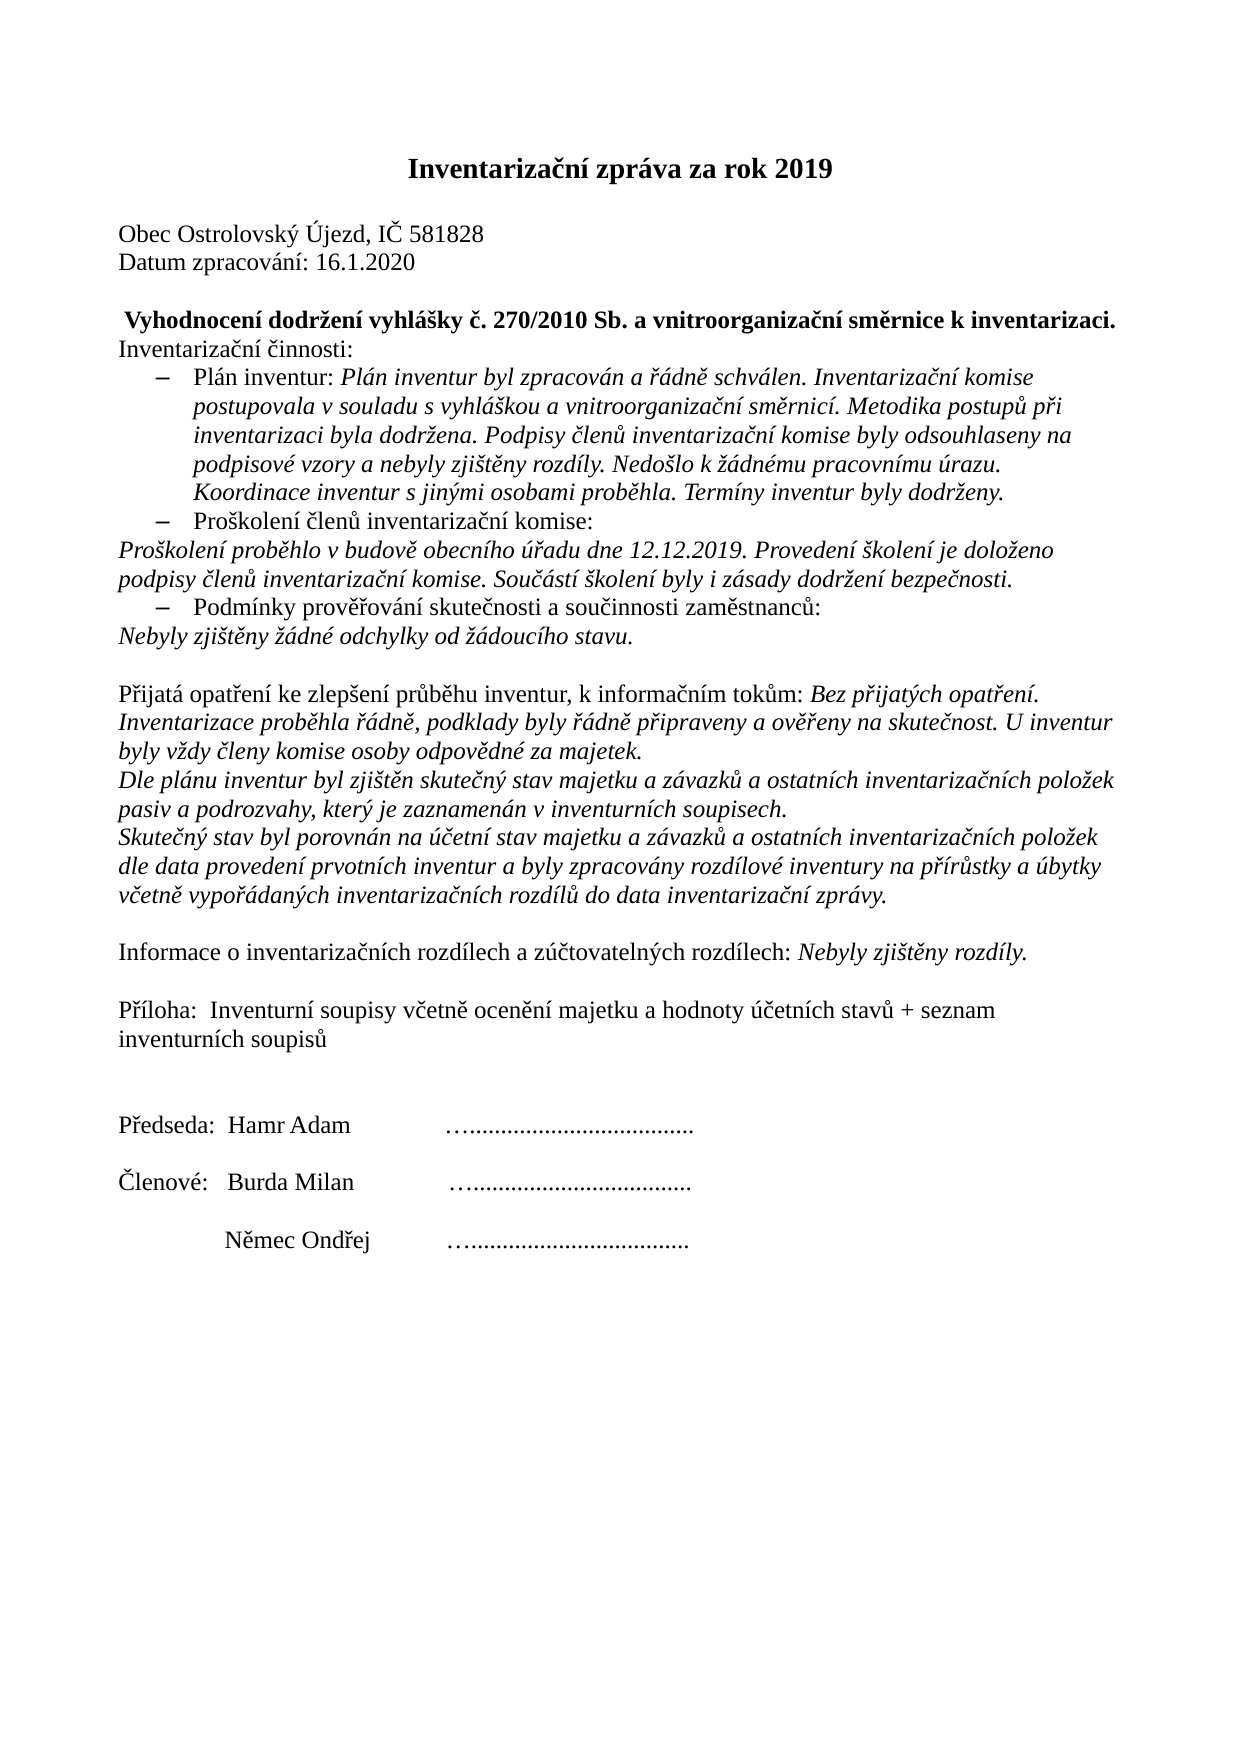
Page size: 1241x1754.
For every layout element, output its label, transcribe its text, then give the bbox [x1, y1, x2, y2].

text Vyhodnocení dodržení vyhlášky č. 270/2010 Sb. a vnitroorganizační směrnice k inventarizaci. [118, 305, 1122, 334]
text Němec Ondřej …................................... [118, 1225, 1122, 1254]
list Plán inventur: Plán inventur byl zpracován a řádně schválen. Inventarizační komise postupovala v souladu s vyhláškou a vnitroorganizační směrnicí. Metodika postupů při inventarizaci byla dodržena. Podpisy členů inventarizační komise byly odsouhlaseny na podpisové vzory a nebyly zjištěny rozdíly. Nedošlo k žádnému pracovnímu úrazu. Koordinace inventur s jinými osobami proběhla. Termíny inventur byly dodrženy. [156, 362, 1122, 506]
text Informace o inventarizačních rozdílech a zúčtovatelných rozdílech: Nebyly zjištěny rozdíly. [118, 937, 1122, 966]
text Dle plánu inventur byl zjištěn skutečný stav majetku a závazků a ostatních inventarizačních položek pasiv a podrozvahy, který je zaznamenán v inventurních soupisech. [118, 765, 1122, 822]
text Inventarizační činnosti: [118, 334, 1122, 362]
list Proškolení členů inventarizační komise: [156, 506, 1122, 535]
text Datum zpracování: 16.1.2020 [118, 247, 1122, 276]
text Proškolení proběhlo v budově obecního úřadu dne 12.12.2019. Provedení školení je doloženo podpisy členů inventarizační komise. Součástí školení byly i zásady dodržení bezpečnosti. [118, 535, 1122, 592]
text Inventarizační zpráva za rok 2019 [118, 152, 1122, 185]
text Obec Ostrolovský Újezd, IČ 581828 [118, 219, 1122, 247]
text Členové: Burda Milan …................................... [118, 1167, 1122, 1196]
text Předseda: Hamr Adam ….................................... [118, 1110, 1122, 1139]
text Skutečný stav byl porovnán na účetní stav majetku a závazků a ostatních inventarizačních položek dle data provedení prvotních inventur a byly zpracovány rozdílové inventury na přírůstky a úbytky včetně vypořádaných inventarizačních rozdílů do data inventarizační zprávy. [118, 822, 1122, 909]
list Podmínky prověřování skutečnosti a součinnosti zaměstnanců: [156, 592, 1122, 621]
text Přijatá opatření ke zlepšení průběhu inventur, k informačním tokům: Bez přijatých opatření. Inventarizace proběhla řádně, podklady byly řádně připraveny a ověřeny na skutečnost. U inventur byly vždy členy komise osoby odpovědné za majetek. [118, 679, 1122, 765]
text Nebyly zjištěny žádné odchylky od žádoucího stavu. [118, 621, 1122, 650]
text Příloha: Inventurní soupisy včetně ocenění majetku a hodnoty účetních stavů + seznam inventurních soupisů [118, 995, 1122, 1052]
